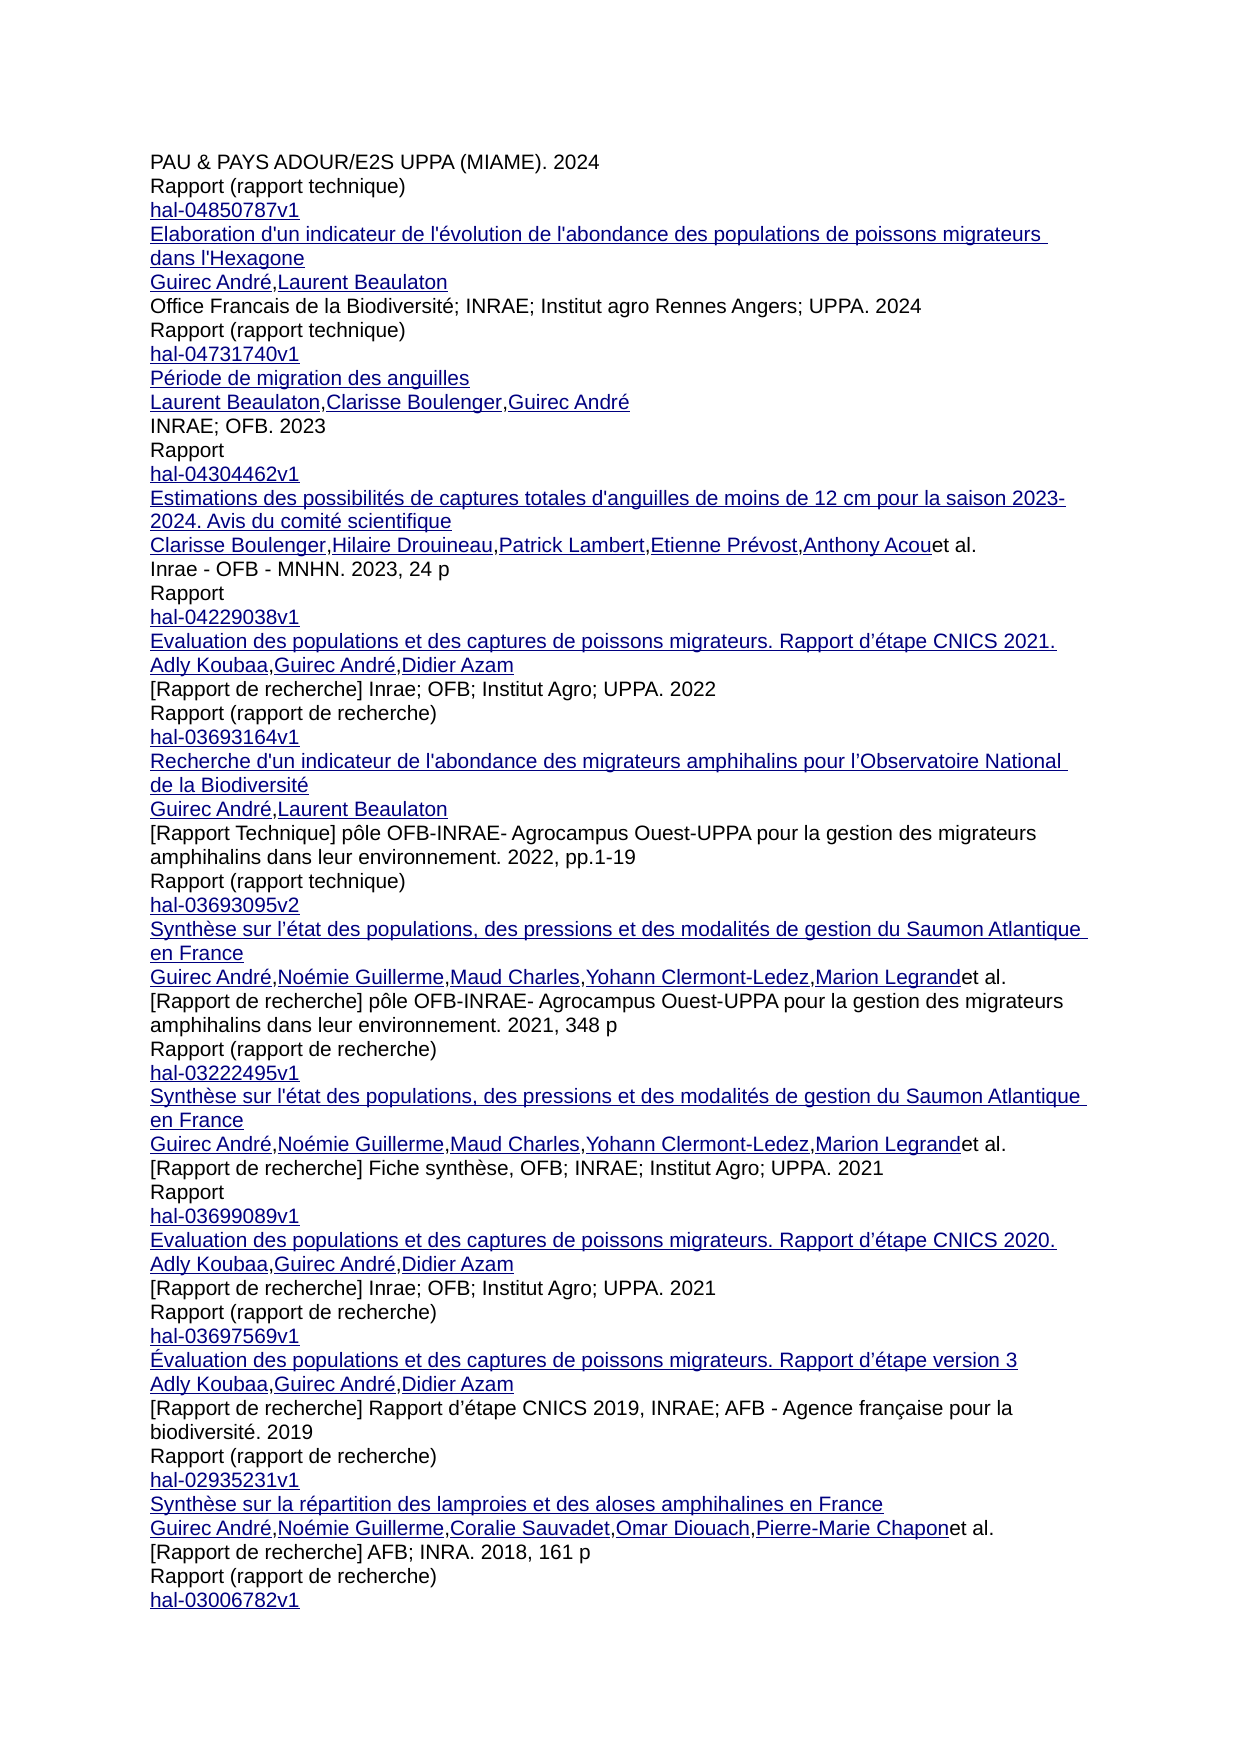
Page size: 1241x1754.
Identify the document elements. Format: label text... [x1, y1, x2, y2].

table_cell Evaluation des populations et des captures de poissons migrateurs. Rapport d’étape CNICS 2020. Adly Koubaa,Guirec André,Didier Azam [Rapport de recherche] Inrae; OFB; Institut Agro; UPPA. 2021 Rapport (rapport de recherche) hal-03697569v1 [150, 1228, 1090, 1348]
table_cell Synthèse sur la répartition des lamproies et des aloses amphihalines en France Guirec André,Noémie Guillerme,Coralie Sauvadet,Omar Diouach,Pierre-Marie Chaponet al. [Rapport de recherche] AFB; INRA. 2018, 161 p Rapport (rapport de recherche) hal-03006782v1 [150, 1492, 1090, 1611]
table_cell Évaluation des populations et des captures de poissons migrateurs. Rapport d’étape version 3 Adly Koubaa,Guirec André,Didier Azam [Rapport de recherche] Rapport d’étape CNICS 2019, INRAE; AFB - Agence française pour la biodiversité. 2019 Rapport (rapport de recherche) hal-02935231v1 [150, 1348, 1090, 1492]
table_cell Synthèse sur l’état des populations, des pressions et des modalités de gestion du Saumon Atlantique en France Guirec André,Noémie Guillerme,Maud Charles,Yohann Clermont-Ledez,Marion Legrandet al. [Rapport de recherche] pôle OFB-INRAE- Agrocampus Ouest-UPPA pour la gestion des migrateurs amphihalins dans leur environnement. 2021, 348 p Rapport (rapport de recherche) hal-03222495v1 [150, 917, 1090, 1084]
table_cell PAU & PAYS ADOUR/E2S UPPA (MIAME). 2024 Rapport (rapport technique) hal-04850787v1 [150, 150, 1090, 222]
table_cell Synthèse sur l'état des populations, des pressions et des modalités de gestion du Saumon Atlantique en France Guirec André,Noémie Guillerme,Maud Charles,Yohann Clermont-Ledez,Marion Legrandet al. [Rapport de recherche] Fiche synthèse, OFB; INRAE; Institut Agro; UPPA. 2021 Rapport hal-03699089v1 [150, 1084, 1090, 1228]
table_cell Recherche d'un indicateur de l'abondance des migrateurs amphihalins pour l’Observatoire National de la Biodiversité Guirec André,Laurent Beaulaton [Rapport Technique] pôle OFB-INRAE- Agrocampus Ouest-UPPA pour la gestion des migrateurs amphihalins dans leur environnement. 2022, pp.1-19 Rapport (rapport technique) hal-03693095v2 [150, 749, 1090, 917]
table_cell Estimations des possibilités de captures totales d'anguilles de moins de 12 cm pour la saison 2023-2024. Avis du comité scientifique Clarisse Boulenger,Hilaire Drouineau,Patrick Lambert,Etienne Prévost,Anthony Acouet al. Inrae - OFB - MNHN. 2023, 24 p Rapport hal-04229038v1 [150, 485, 1090, 629]
table_cell Elaboration d'un indicateur de l'évolution de l'abondance des populations de poissons migrateurs dans l'Hexagone Guirec André,Laurent Beaulaton Office Francais de la Biodiversité; INRAE; Institut agro Rennes Angers; UPPA. 2024 Rapport (rapport technique) hal-04731740v1 [150, 222, 1090, 366]
table_cell Période de migration des anguilles Laurent Beaulaton,Clarisse Boulenger,Guirec André INRAE; OFB. 2023 Rapport hal-04304462v1 [150, 366, 1090, 485]
table_cell Evaluation des populations et des captures de poissons migrateurs. Rapport d’étape CNICS 2021. Adly Koubaa,Guirec André,Didier Azam [Rapport de recherche] Inrae; OFB; Institut Agro; UPPA. 2022 Rapport (rapport de recherche) hal-03693164v1 [150, 629, 1090, 749]
